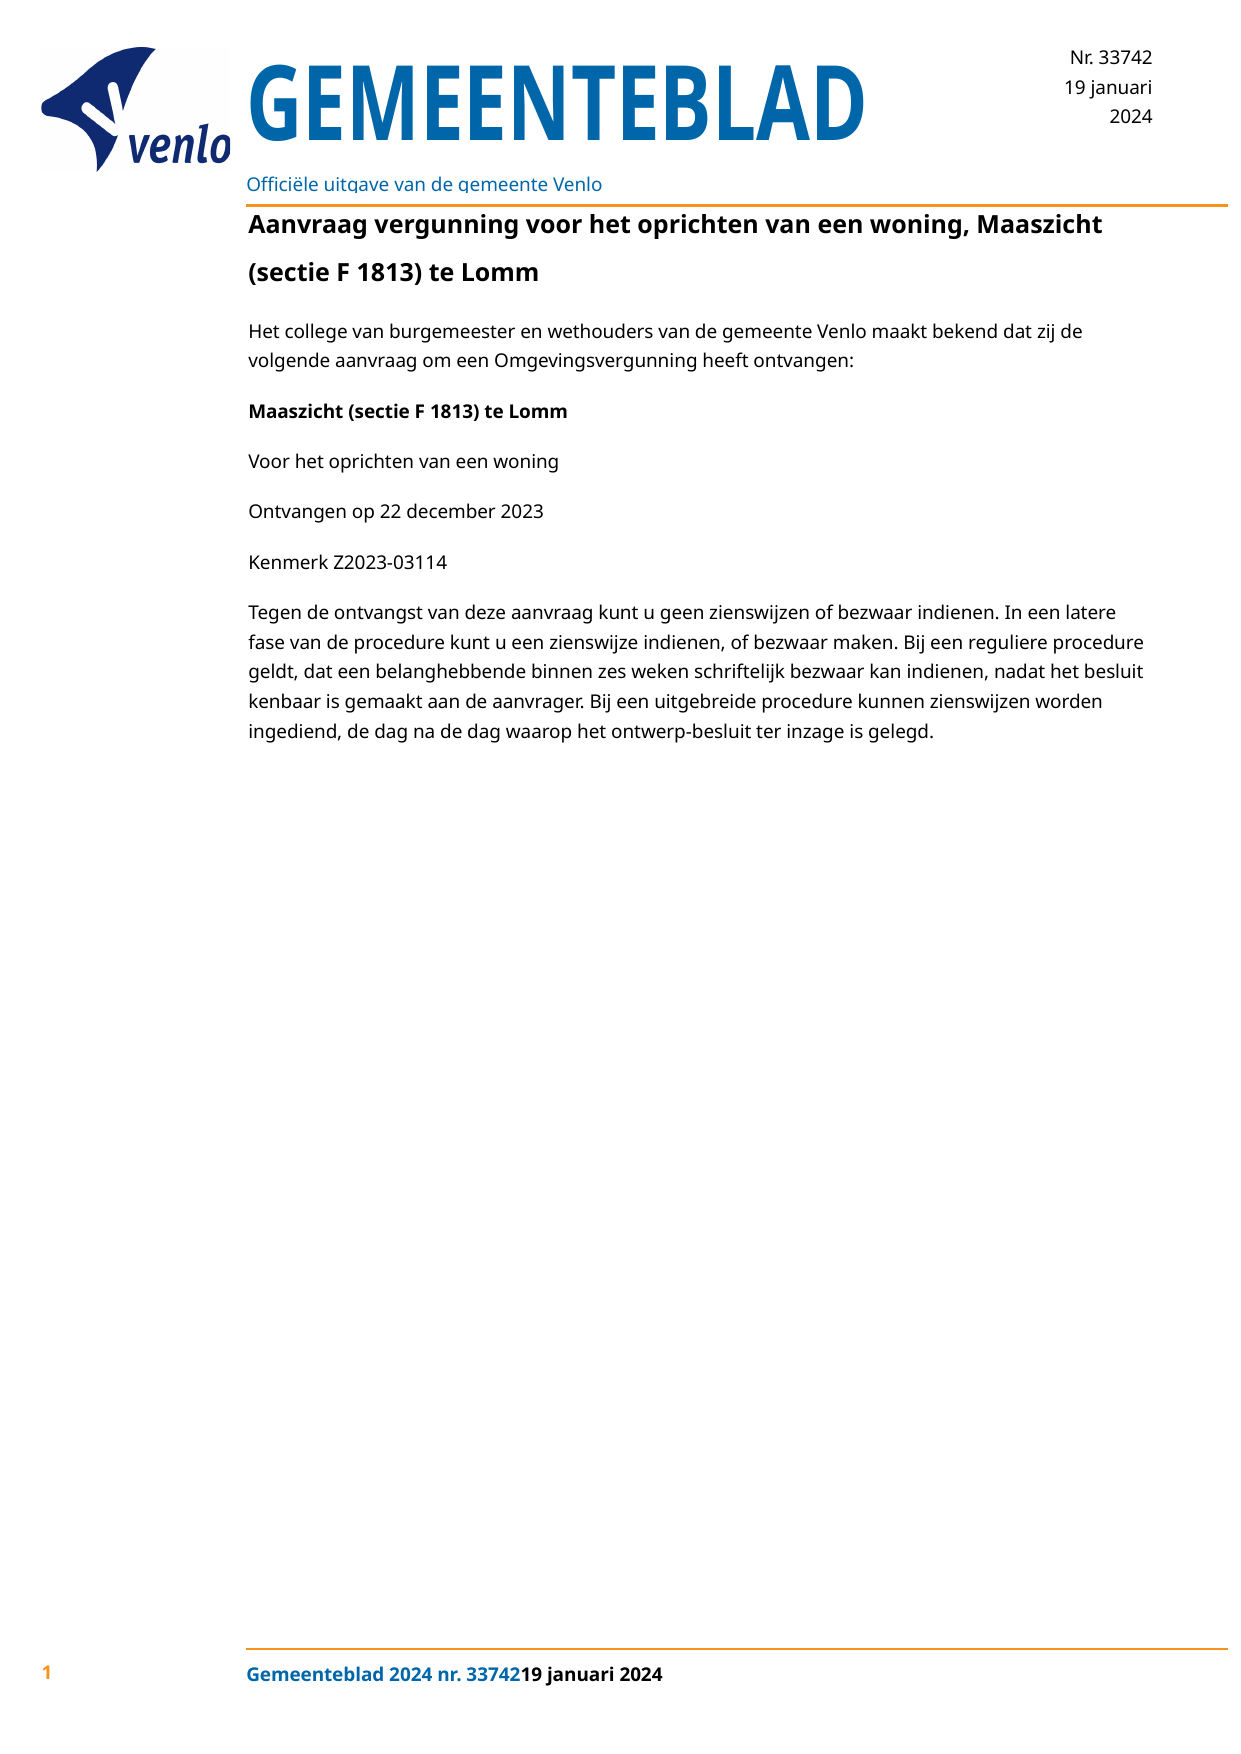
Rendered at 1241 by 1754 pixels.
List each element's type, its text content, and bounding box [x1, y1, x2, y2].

text Het college van burgemeester en wethouders van de gemeente Venlo maakt bekend dat zij de volgende aanvraag om een Omgevingsvergunning heeft ontvangen: [248, 318, 1152, 373]
text Kenmerk Z2023-03114 [248, 549, 1152, 575]
text Aanvraag vergunning voor het oprichten van een woning, Maaszicht (sectie F 1813) te Lomm [248, 207, 1152, 288]
text Voor het oprichten van een woning [248, 448, 1152, 474]
text Tegen de ontvangst van deze aanvraag kunt u geen zienswijzen of bezwaar indienen. In een latere fase van de procedure kunt u een zienswijze indienen, of bezwaar maken. Bij een reguliere procedure geldt, dat een belanghebbende binnen zes weken schriftelijk bezwaar kan indienen, nadat het besluit kenbaar is gemaakt aan de aanvrager. Bij een uitgebreide procedure kunnen zienswijzen worden ingediend, de dag na de dag waarop het ontwerp-besluit ter inzage is gelegd. [248, 599, 1152, 744]
picture [41, 47, 231, 172]
text Ontvangen op 22 december 2023 [248, 499, 1152, 524]
text Maaszicht (sectie F 1813) te Lomm [248, 398, 1152, 424]
